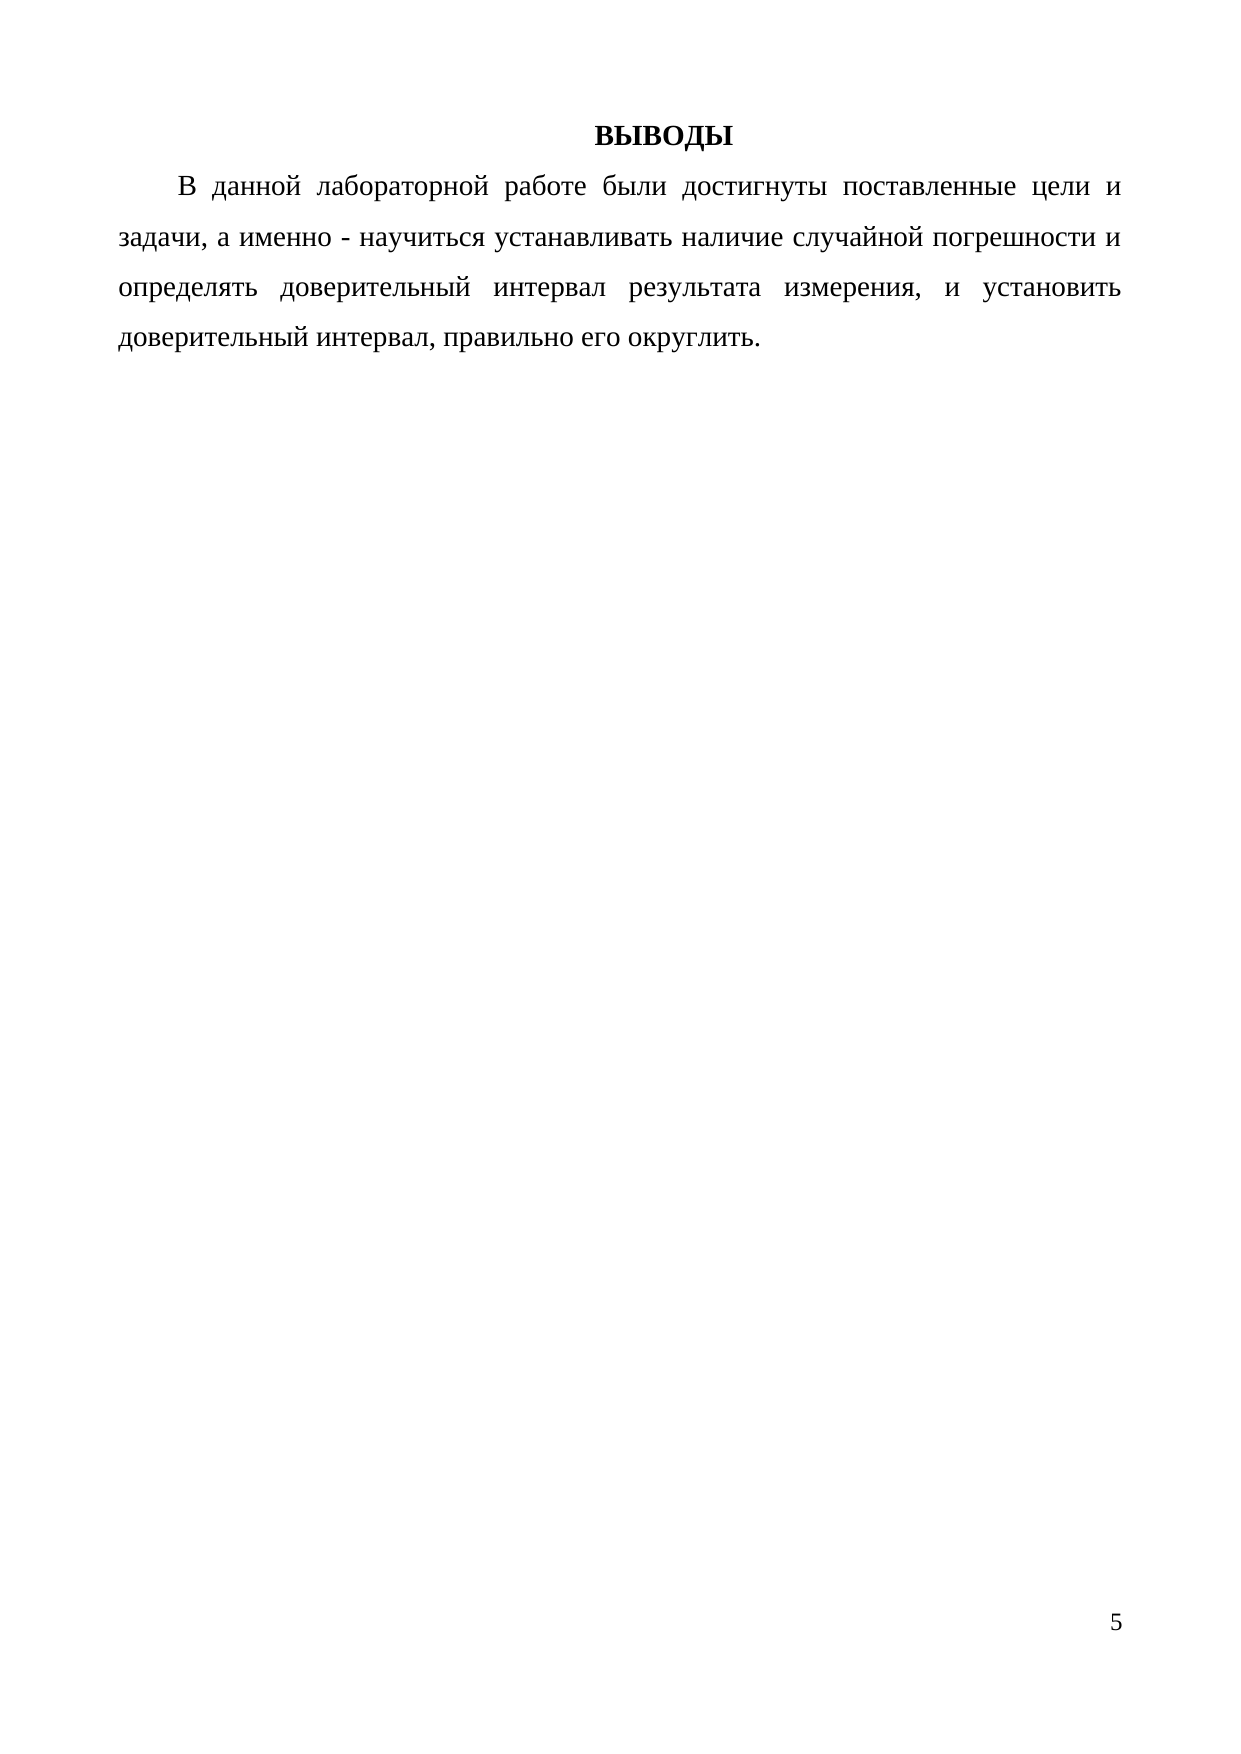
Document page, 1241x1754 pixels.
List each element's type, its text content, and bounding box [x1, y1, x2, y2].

text ВЫВОДЫ [118, 118, 1122, 152]
text В данной лабораторной работе были достигнуты поставленные цели и задачи, а именно - научиться устанавливать наличие случайной погрешности и определять доверительный интервал результата измерения, и установить доверительный интервал, правильно его округлить. [118, 168, 1122, 353]
